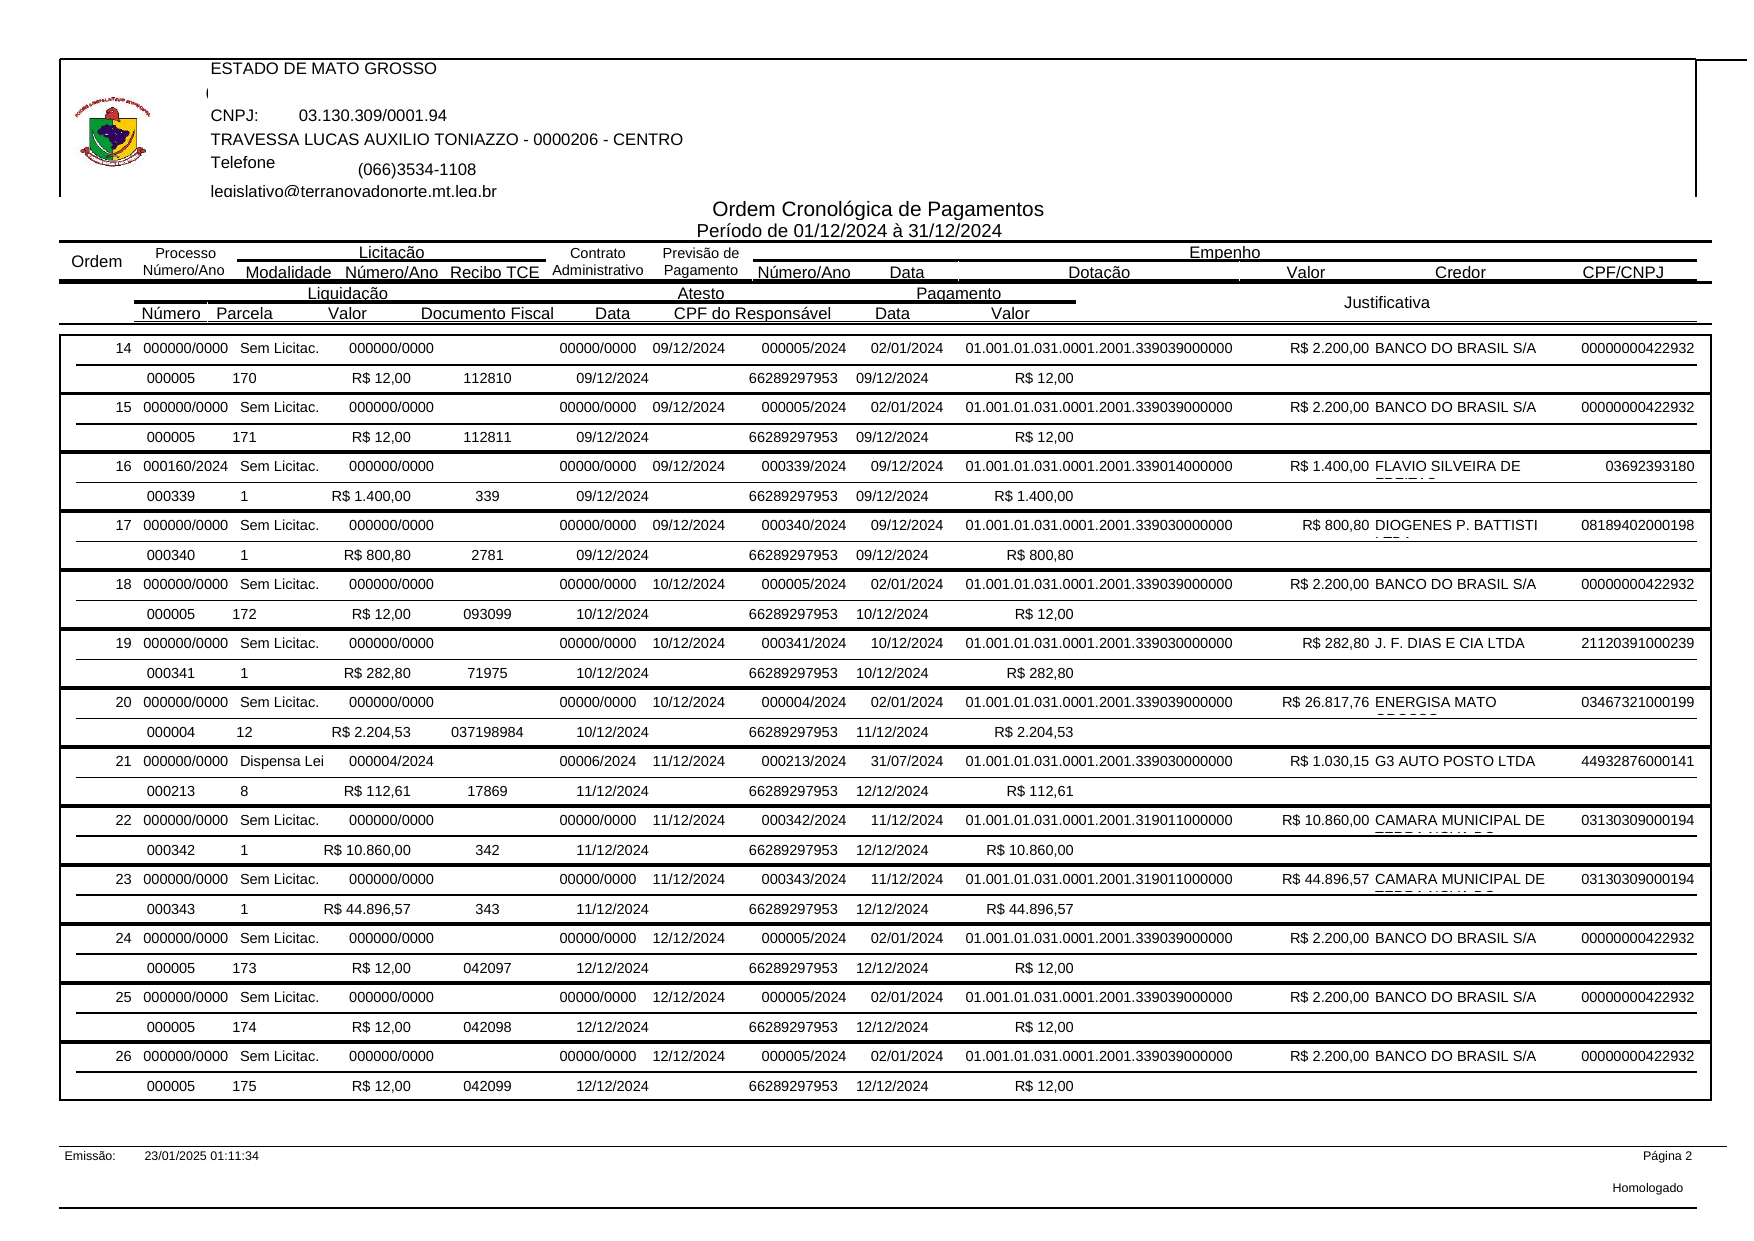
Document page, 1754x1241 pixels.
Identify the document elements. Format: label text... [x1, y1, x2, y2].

table_cell FLAVIO SILVEIRA DE FREITAS [1372, 458, 1549, 479]
table_cell Sem Licitac. [237, 930, 340, 950]
table_cell 11/12/2024 [855, 871, 958, 891]
table_cell Sem Licitac. [237, 635, 340, 656]
table_cell Sem Licitac. [237, 340, 340, 361]
table_cell [1076, 370, 1697, 390]
table_cell 11/12/2024 [649, 753, 752, 773]
table_cell 24 [76, 930, 134, 950]
table_cell [1076, 606, 1697, 626]
table_cell [61, 690, 1710, 694]
table_cell [1076, 783, 1697, 803]
table_cell [1697, 635, 1710, 686]
table_cell 1 [208, 665, 281, 685]
table_cell R$ 12,00 [944, 606, 1076, 626]
table_cell 00000/0000 [546, 517, 649, 538]
table_cell [61, 458, 76, 509]
table_cell 175 [208, 1077, 281, 1098]
table_cell G3 AUTO POSTO LTDA [1372, 753, 1549, 773]
table_cell [73, 69, 192, 187]
table_cell [76, 1073, 1697, 1077]
table_cell 01.001.01.031.0001.2001.339039000000 [959, 1048, 1239, 1068]
table_cell 12/12/2024 [841, 959, 944, 980]
table_cell Sem Licitac. [237, 1048, 340, 1068]
table_cell 000343/2024 [753, 871, 855, 891]
table_cell R$ 1.030,15 [1240, 753, 1372, 773]
table_cell [1697, 399, 1710, 450]
table_cell [1697, 61, 1721, 240]
table_cell [1721, 1173, 1727, 1209]
table_cell [443, 871, 546, 891]
table_cell 66289297953 [664, 488, 841, 508]
table_cell R$ 2.200,00 [1240, 399, 1372, 420]
table_cell 15 [76, 399, 134, 420]
table_cell [1697, 871, 1710, 922]
table_cell 000339 [134, 488, 207, 508]
table_cell 09/12/2024 [855, 517, 958, 538]
table_cell [76, 1077, 134, 1099]
table_cell [76, 484, 1697, 488]
table_cell Telefone [208, 153, 355, 182]
table_cell Empenho [753, 243, 1697, 259]
table_cell [1697, 812, 1710, 863]
table_cell 66289297953 [664, 547, 841, 567]
table_cell Dispensa Lei [237, 753, 340, 773]
table_cell [76, 724, 134, 745]
table_cell [61, 694, 76, 745]
table_cell 000341 [134, 665, 207, 685]
table_cell [59, 219, 693, 226]
table_cell 000000/0000 [340, 871, 443, 891]
table_cell [443, 989, 546, 1009]
table_cell 000000/0000 [340, 399, 443, 420]
table_cell [1107, 60, 1695, 106]
table_cell 03.130.309/0001.94 [296, 106, 1110, 129]
table_cell [1695, 1149, 1727, 1173]
table_cell 10/12/2024 [649, 576, 752, 597]
table_cell [76, 429, 134, 450]
table_cell 66289297953 [664, 959, 841, 980]
table_cell 00000000422932 [1549, 576, 1697, 597]
table_cell [1102, 159, 1107, 175]
table_cell [76, 660, 1697, 664]
table_cell [1691, 1203, 1721, 1207]
table_cell R$ 2.200,00 [1240, 576, 1372, 597]
table_cell Número/Ano [340, 262, 443, 279]
table_cell R$ 12,00 [281, 1077, 414, 1098]
table_cell 000000/0000 [134, 340, 237, 361]
table_cell R$ 2.200,00 [1240, 1048, 1372, 1068]
table_cell [61, 985, 1710, 989]
table_cell 00000/0000 [546, 694, 649, 714]
table_cell 01.001.01.031.0001.2001.319011000000 [959, 871, 1239, 891]
table_cell [1697, 1048, 1710, 1099]
table_cell 16 [76, 458, 134, 479]
table_cell 01.001.01.031.0001.2001.339039000000 [959, 340, 1239, 361]
table_cell R$ 2.204,53 [944, 724, 1076, 744]
table_cell 00000/0000 [546, 989, 649, 1009]
table_cell 09/12/2024 [855, 458, 958, 479]
table_cell 03130309000194 [1549, 812, 1697, 832]
table_cell 10/12/2024 [561, 724, 664, 744]
table_cell Sem Licitac. [237, 576, 340, 597]
table_cell 01.001.01.031.0001.2001.339030000000 [959, 753, 1239, 773]
table_cell 000340/2024 [753, 517, 855, 538]
table_cell 66289297953 [664, 370, 841, 390]
table_cell 02/01/2024 [855, 340, 958, 361]
table_cell 17869 [414, 783, 561, 803]
table_cell 12/12/2024 [649, 989, 752, 1009]
table_cell 03692393180 [1549, 458, 1697, 479]
table_cell Página 2 [1375, 1149, 1695, 1172]
table_cell [443, 458, 546, 479]
table_cell 22 [76, 812, 134, 832]
table_cell 03467321000199 [1549, 694, 1697, 714]
table_cell 09/12/2024 [561, 370, 664, 390]
table_cell 10/12/2024 [649, 635, 752, 656]
table_cell 12/12/2024 [841, 900, 944, 921]
table_cell (066)3534-1108 [355, 159, 1102, 182]
table_cell 170 [208, 370, 281, 390]
table_cell 000000/0000 [134, 694, 237, 714]
table_cell [61, 808, 1710, 812]
table_cell R$ 44.896,57 [281, 900, 414, 921]
table_cell [1076, 841, 1697, 862]
table_cell [61, 926, 1710, 930]
table_cell [76, 1014, 1697, 1018]
table_cell 19 [76, 635, 134, 656]
table_cell CPF do Responsável [664, 304, 841, 321]
table_cell [1697, 930, 1710, 981]
table_cell 02/01/2024 [855, 576, 958, 597]
table_cell legislativo@terranovadonorte.mt.leg.br [208, 182, 1102, 197]
table_cell 10/12/2024 [841, 665, 944, 685]
table_cell 000000/0000 [134, 1048, 237, 1068]
table_cell 01.001.01.031.0001.2001.319011000000 [959, 812, 1239, 832]
table_cell R$ 12,00 [281, 606, 414, 626]
table_cell 8 [208, 783, 281, 803]
table_cell [76, 366, 1697, 370]
table_cell Sem Licitac. [237, 694, 340, 714]
table_cell [76, 1018, 134, 1040]
table_cell Parcela [208, 304, 281, 321]
table_cell R$ 12,00 [944, 959, 1076, 980]
table_cell 12/12/2024 [561, 1018, 664, 1039]
table_cell Liquidação [134, 284, 561, 300]
table_cell 000000/0000 [340, 930, 443, 950]
table_cell [1122, 219, 1697, 226]
table_cell 000000/0000 [340, 1048, 443, 1068]
table_cell 09/12/2024 [841, 370, 944, 390]
table_cell [1697, 753, 1710, 804]
table_cell Dotação [959, 262, 1239, 279]
table_cell [61, 69, 73, 197]
table_cell 44932876000141 [1549, 753, 1697, 773]
table_cell 00000/0000 [546, 635, 649, 656]
table_cell 01.001.01.031.0001.2001.339030000000 [959, 517, 1239, 538]
table_cell R$ 44.896,57 [1240, 871, 1372, 891]
table_cell 000000/0000 [340, 812, 443, 832]
table_cell R$ 2.204,53 [281, 724, 414, 744]
table_cell [1697, 694, 1710, 745]
table_cell Valor [281, 304, 414, 321]
table_cell R$ 12,00 [944, 429, 1076, 449]
table_cell Valor [944, 304, 1076, 321]
table_cell Sem Licitac. [237, 517, 340, 538]
table_cell 112810 [414, 370, 561, 390]
table_cell 343 [414, 900, 561, 921]
table_cell 000342 [134, 841, 207, 862]
table_cell 000000/0000 [134, 399, 237, 420]
table_cell 1 [208, 547, 281, 567]
table_cell 09/12/2024 [649, 458, 752, 479]
table_cell [1076, 900, 1697, 921]
table_cell 093099 [414, 606, 561, 626]
table_cell [443, 753, 546, 773]
table_cell R$ 282,80 [281, 665, 414, 685]
table_cell R$ 10.860,00 [281, 841, 414, 862]
table_cell Recibo TCE [443, 262, 546, 279]
table_cell [61, 399, 76, 450]
table_cell [355, 153, 1107, 159]
table_cell [76, 665, 134, 686]
table_cell 01.001.01.031.0001.2001.339039000000 [959, 399, 1239, 420]
table_cell [61, 454, 1710, 458]
table_cell 000004/2024 [340, 753, 443, 773]
table_cell [1076, 1018, 1697, 1039]
table_cell Sem Licitac. [237, 458, 340, 479]
table_cell 12/12/2024 [841, 783, 944, 803]
table_cell 00000/0000 [546, 399, 649, 420]
table_cell 00000000422932 [1549, 989, 1697, 1009]
table_cell Número/Ano [753, 262, 855, 279]
table_cell 000005/2024 [753, 576, 855, 597]
table_cell [76, 543, 1697, 547]
table_cell 000160/2024 [134, 458, 237, 479]
table_cell [1697, 576, 1710, 627]
table_cell [443, 930, 546, 950]
table_cell Número [134, 304, 207, 321]
table_cell [61, 631, 1710, 635]
table_cell 66289297953 [664, 841, 841, 862]
table_cell CPF/CNPJ [1549, 262, 1697, 279]
table_cell [1697, 989, 1710, 1040]
table_cell 00000/0000 [546, 576, 649, 597]
table_cell 01.001.01.031.0001.2001.339039000000 [959, 989, 1239, 1009]
table_cell 09/12/2024 [841, 547, 944, 567]
table_cell Sem Licitac. [237, 812, 340, 832]
table_cell 000000/0000 [340, 576, 443, 597]
table_cell 12/12/2024 [841, 1077, 944, 1098]
table_cell R$ 112,61 [281, 783, 414, 803]
table_cell 000000/0000 [134, 871, 237, 891]
table_cell R$ 44.896,57 [944, 900, 1076, 921]
table_cell [61, 576, 76, 627]
table_cell 66289297953 [664, 1018, 841, 1039]
table_cell R$ 1.400,00 [281, 488, 414, 508]
table_cell [76, 900, 134, 922]
table_cell 000004 [134, 724, 207, 744]
table_cell [61, 989, 76, 1040]
table_cell 172 [208, 606, 281, 626]
table_cell BANCO DO BRASIL S/A [1372, 930, 1549, 950]
table_cell [76, 896, 1697, 900]
table_cell [1712, 240, 1721, 1146]
table_cell BANCO DO BRASIL S/A [1372, 989, 1549, 1009]
table_cell 11/12/2024 [649, 871, 752, 891]
table_cell 11/12/2024 [855, 812, 958, 832]
table_cell Emissão: [61, 1149, 141, 1163]
table_cell [332, 1149, 1374, 1207]
table_cell 000341/2024 [753, 635, 855, 656]
table_cell [443, 399, 546, 420]
table_cell 66289297953 [664, 665, 841, 685]
table_cell R$ 10.860,00 [944, 841, 1076, 862]
table_cell 09/12/2024 [561, 429, 664, 449]
table_cell ENERGISA MATO GROSSO DISTRIBUIDORA DE ENERGIA S.A [1372, 694, 1549, 714]
table_cell 000000/0000 [340, 458, 443, 479]
table_cell 000342/2024 [753, 812, 855, 832]
table_cell 66289297953 [664, 783, 841, 803]
table_cell 31/07/2024 [855, 753, 958, 773]
table_cell R$ 2.200,00 [1240, 340, 1372, 361]
table_cell 11/12/2024 [649, 812, 752, 832]
table_cell [76, 488, 134, 509]
table_cell 71975 [414, 665, 561, 685]
table_cell 173 [208, 959, 281, 980]
table_cell Sem Licitac. [237, 399, 340, 420]
table_cell 00000000422932 [1549, 340, 1697, 361]
table_cell [76, 601, 1697, 606]
table_cell 1 [208, 841, 281, 862]
table_cell 00000000422932 [1549, 930, 1697, 950]
table_cell 21 [76, 753, 134, 773]
table_cell 00000/0000 [546, 458, 649, 479]
table_cell 00000/0000 [546, 930, 649, 950]
table_cell 000213 [134, 783, 207, 803]
table_cell 20 [76, 694, 134, 714]
table_cell R$ 26.817,76 [1240, 694, 1372, 714]
table_cell [443, 517, 546, 538]
table_cell [61, 635, 76, 686]
table_cell 23 [76, 871, 134, 891]
table_cell 000000/0000 [340, 340, 443, 361]
table_cell R$ 12,00 [944, 1077, 1076, 1098]
table_cell 2781 [414, 547, 561, 567]
table_cell [59, 325, 1712, 334]
table_cell 000000/0000 [340, 517, 443, 538]
table_cell [76, 955, 1697, 959]
table_cell 000005 [134, 606, 207, 626]
table_cell R$ 12,00 [281, 370, 414, 390]
table_cell 02/01/2024 [855, 1048, 958, 1068]
table_cell Previsão de Pagamento [649, 243, 752, 279]
table_cell R$ 800,80 [1240, 517, 1372, 538]
table_cell CNPJ: [208, 106, 296, 129]
table_cell 18 [76, 576, 134, 597]
table_cell 12/12/2024 [841, 841, 944, 862]
table_cell R$ 12,00 [944, 1018, 1076, 1039]
table_cell 000000/0000 [134, 989, 237, 1009]
table_cell 02/01/2024 [855, 930, 958, 950]
table_cell [76, 837, 1697, 841]
table_cell 000000/0000 [340, 989, 443, 1009]
table_cell Documento Fiscal [414, 304, 561, 321]
table_cell 000000/0000 [340, 635, 443, 656]
table_cell 171 [208, 429, 281, 449]
table_cell 00000000422932 [1549, 399, 1697, 420]
table_cell [1697, 284, 1712, 322]
table_cell R$ 1.400,00 [944, 488, 1076, 508]
table_cell 00000/0000 [546, 871, 649, 891]
table_cell Sem Licitac. [237, 871, 340, 891]
table_cell [208, 89, 1104, 106]
table_cell Licitação [237, 243, 546, 259]
table_cell 23/01/2025 01:11:34 [141, 1149, 332, 1163]
table_cell 02/01/2024 [855, 989, 958, 1009]
table_cell [61, 1048, 76, 1099]
table_cell [61, 1044, 1710, 1048]
table_cell 042098 [414, 1018, 561, 1039]
table_cell [61, 513, 1710, 517]
table_cell Ordem [59, 243, 134, 279]
table_cell R$ 2.200,00 [1240, 989, 1372, 1009]
table_cell 12/12/2024 [561, 959, 664, 980]
table_cell [1509, 1195, 1686, 1207]
table_cell 00000/0000 [546, 340, 649, 361]
table_cell 00000000422932 [1549, 1048, 1697, 1068]
table_cell CAMARA MUNICIPAL DE TERRA NOVA DO NORTE - MT [1372, 812, 1549, 832]
table_cell [61, 749, 1710, 753]
table_cell [1076, 429, 1697, 449]
table_cell 000000/0000 [134, 930, 237, 950]
table_cell 000340 [134, 547, 207, 567]
table_cell [1110, 106, 1695, 197]
table_cell J. F. DIAS E CIA LTDA [1372, 635, 1549, 656]
table_cell [76, 778, 1697, 782]
table_cell [443, 694, 546, 714]
table_cell [1102, 175, 1107, 197]
table_cell 000213/2024 [753, 753, 855, 773]
table_cell 02/01/2024 [855, 399, 958, 420]
table_cell Sem Licitac. [237, 989, 340, 1009]
table_cell [443, 340, 546, 361]
table_cell 000000/0000 [134, 576, 237, 597]
table_cell [61, 753, 76, 804]
table_cell 12/12/2024 [841, 1018, 944, 1039]
table_cell [76, 547, 134, 568]
table_cell Modalidade [237, 262, 340, 279]
table_cell 11/12/2024 [841, 724, 944, 744]
table_cell Processo Número/Ano [134, 243, 237, 279]
table_cell 01.001.01.031.0001.2001.339039000000 [959, 930, 1239, 950]
table_cell 21120391000239 [1549, 635, 1697, 656]
table_cell [1076, 547, 1697, 567]
table_cell 66289297953 [664, 606, 841, 626]
table_cell 12 [208, 724, 281, 744]
table_cell [1076, 1077, 1697, 1098]
table_cell 000005 [134, 429, 207, 449]
table_cell 000005 [134, 370, 207, 390]
table_cell Data [841, 304, 944, 321]
table_cell BANCO DO BRASIL S/A [1372, 340, 1549, 361]
table_cell [1076, 959, 1697, 980]
table_cell [192, 69, 207, 79]
table_cell 09/12/2024 [649, 340, 752, 361]
table_cell 12/12/2024 [649, 1048, 752, 1068]
table_cell 037198984 [414, 724, 561, 744]
table_cell [76, 841, 134, 863]
table_cell DIOGENES P. BATTISTI LTDA [1372, 517, 1549, 538]
table_cell [1375, 1181, 1509, 1207]
table_cell Homologado [1509, 1181, 1686, 1195]
table_cell 042099 [414, 1077, 561, 1098]
table_cell 17 [76, 517, 134, 538]
table_cell [1697, 340, 1710, 392]
table_cell Pagamento [841, 284, 1076, 300]
table_cell 00000/0000 [546, 812, 649, 832]
table_cell R$ 282,80 [1240, 635, 1372, 656]
table_cell 174 [208, 1018, 281, 1039]
table_cell 000000/0000 [134, 753, 237, 773]
table_cell [1697, 517, 1710, 568]
table_cell R$ 800,80 [281, 547, 414, 567]
table_cell 042097 [414, 959, 561, 980]
table_cell 10/12/2024 [649, 694, 752, 714]
table_cell Credor [1372, 262, 1549, 279]
table_cell 000004/2024 [753, 694, 855, 714]
table_cell [61, 1163, 332, 1207]
table_cell 10/12/2024 [855, 635, 958, 656]
table_cell [1691, 1173, 1721, 1202]
table_cell 10/12/2024 [841, 606, 944, 626]
table_cell 000005 [134, 1018, 207, 1039]
table_cell [61, 812, 76, 863]
table_cell BANCO DO BRASIL S/A [1372, 399, 1549, 420]
table_cell 10/12/2024 [561, 606, 664, 626]
table_cell Data [855, 262, 958, 279]
table_cell [1375, 1173, 1691, 1181]
table_cell R$ 12,00 [281, 1018, 414, 1039]
table_cell [76, 606, 134, 627]
table_cell [443, 576, 546, 597]
table_cell 66289297953 [664, 429, 841, 449]
table_cell Justificativa [1076, 284, 1697, 321]
table_cell 000005 [134, 1077, 207, 1098]
table_cell 09/12/2024 [649, 399, 752, 420]
table_cell [1076, 665, 1697, 685]
table_cell R$ 2.200,00 [1240, 930, 1372, 950]
table_cell 000005/2024 [753, 399, 855, 420]
table_cell Ordem Cronológica de Pagamentos [59, 197, 1697, 219]
table_cell 00006/2024 [546, 753, 649, 773]
table_cell R$ 10.860,00 [1240, 812, 1372, 832]
table_cell [61, 517, 76, 568]
table_cell CAMARA MUNICIPAL DE TERRA NOVA DO NORTE - MT [1372, 871, 1549, 891]
table_cell 112811 [414, 429, 561, 449]
table_cell [76, 719, 1697, 723]
table_cell 03130309000194 [1549, 871, 1697, 891]
table_cell Atesto [561, 284, 841, 300]
table_cell [443, 635, 546, 656]
table_cell 01.001.01.031.0001.2001.339030000000 [959, 635, 1239, 656]
table_cell 11/12/2024 [561, 783, 664, 803]
table_cell TRAVESSA LUCAS AUXILIO TONIAZZO - 0000206 - CENTRO [208, 129, 1107, 153]
table_cell [61, 867, 1710, 871]
table_cell 000000/0000 [134, 635, 237, 656]
table_cell [1076, 488, 1697, 508]
table_cell BANCO DO BRASIL S/A [1372, 1048, 1549, 1068]
table_cell BANCO DO BRASIL S/A [1372, 576, 1549, 597]
table_cell 000000/0000 [134, 517, 237, 538]
table_cell 000005/2024 [753, 989, 855, 1009]
table_cell 000005/2024 [753, 930, 855, 950]
table_cell 000000/0000 [134, 812, 237, 832]
table_cell R$ 112,61 [944, 783, 1076, 803]
table_cell 11/12/2024 [561, 841, 664, 862]
table_cell R$ 12,00 [281, 429, 414, 449]
table_cell [76, 425, 1697, 429]
table_cell 00000/0000 [546, 1048, 649, 1068]
table_cell Data [561, 304, 664, 321]
table_cell 25 [76, 989, 134, 1009]
table_cell [443, 1048, 546, 1068]
table_cell 09/12/2024 [841, 429, 944, 449]
table_cell 02/01/2024 [855, 694, 958, 714]
table_cell 342 [414, 841, 561, 862]
table_cell [1076, 724, 1697, 744]
table_cell 01.001.01.031.0001.2001.339039000000 [959, 694, 1239, 714]
table_cell 12/12/2024 [561, 1077, 664, 1098]
table_cell 14 [76, 340, 134, 361]
table_cell [61, 871, 76, 922]
table_cell 09/12/2024 [561, 488, 664, 508]
table_cell R$ 800,80 [944, 547, 1076, 567]
table_cell [61, 572, 1710, 576]
table_cell ESTADO DE MATO GROSSO [208, 60, 1107, 88]
table_cell [73, 187, 192, 197]
table_cell [1697, 458, 1710, 509]
table_cell Período de 01/12/2024 à 31/12/2024 [694, 219, 1122, 240]
table_cell [76, 370, 134, 392]
table_cell 000005 [134, 959, 207, 980]
table_cell [61, 930, 76, 981]
table_cell [76, 959, 134, 981]
table_cell [1697, 243, 1712, 281]
table_cell 26 [76, 1048, 134, 1068]
table_cell 09/12/2024 [561, 547, 664, 567]
table_cell 000343 [134, 900, 207, 921]
table_cell Valor [1240, 262, 1372, 279]
table_cell 12/12/2024 [649, 930, 752, 950]
table_cell [1122, 226, 1697, 240]
table_cell 10/12/2024 [561, 665, 664, 685]
table_cell 66289297953 [664, 1077, 841, 1098]
table_cell [61, 395, 1710, 399]
table_cell 09/12/2024 [841, 488, 944, 508]
table_cell Contrato Administrativo [546, 243, 649, 279]
table_cell 08189402000198 [1549, 517, 1697, 538]
table_cell [61, 336, 1710, 340]
table_cell 01.001.01.031.0001.2001.339039000000 [959, 576, 1239, 597]
table_cell 01.001.01.031.0001.2001.339014000000 [959, 458, 1239, 479]
table_cell R$ 12,00 [944, 370, 1076, 390]
table_cell [59, 226, 693, 240]
table_cell [59, 1101, 1712, 1146]
table_cell R$ 282,80 [944, 665, 1076, 685]
table_cell 000005/2024 [753, 340, 855, 361]
table_cell [192, 79, 204, 197]
table_cell 11/12/2024 [561, 900, 664, 921]
table_cell 1 [208, 900, 281, 921]
table_cell [61, 340, 76, 392]
table_cell 000005/2024 [753, 1048, 855, 1068]
table_cell 000000/0000 [340, 694, 443, 714]
table_cell 66289297953 [664, 900, 841, 921]
table_cell R$ 1.400,00 [1240, 458, 1372, 479]
table_cell [1686, 1181, 1691, 1207]
table_cell 1 [208, 488, 281, 508]
table_cell [443, 812, 546, 832]
table_cell R$ 12,00 [281, 959, 414, 980]
table_cell 09/12/2024 [649, 517, 752, 538]
table_cell 000339/2024 [753, 458, 855, 479]
table_cell 339 [414, 488, 561, 508]
table_cell [59, 284, 134, 322]
table_cell 66289297953 [664, 724, 841, 744]
table_cell [76, 783, 134, 804]
table_cell [61, 60, 207, 69]
